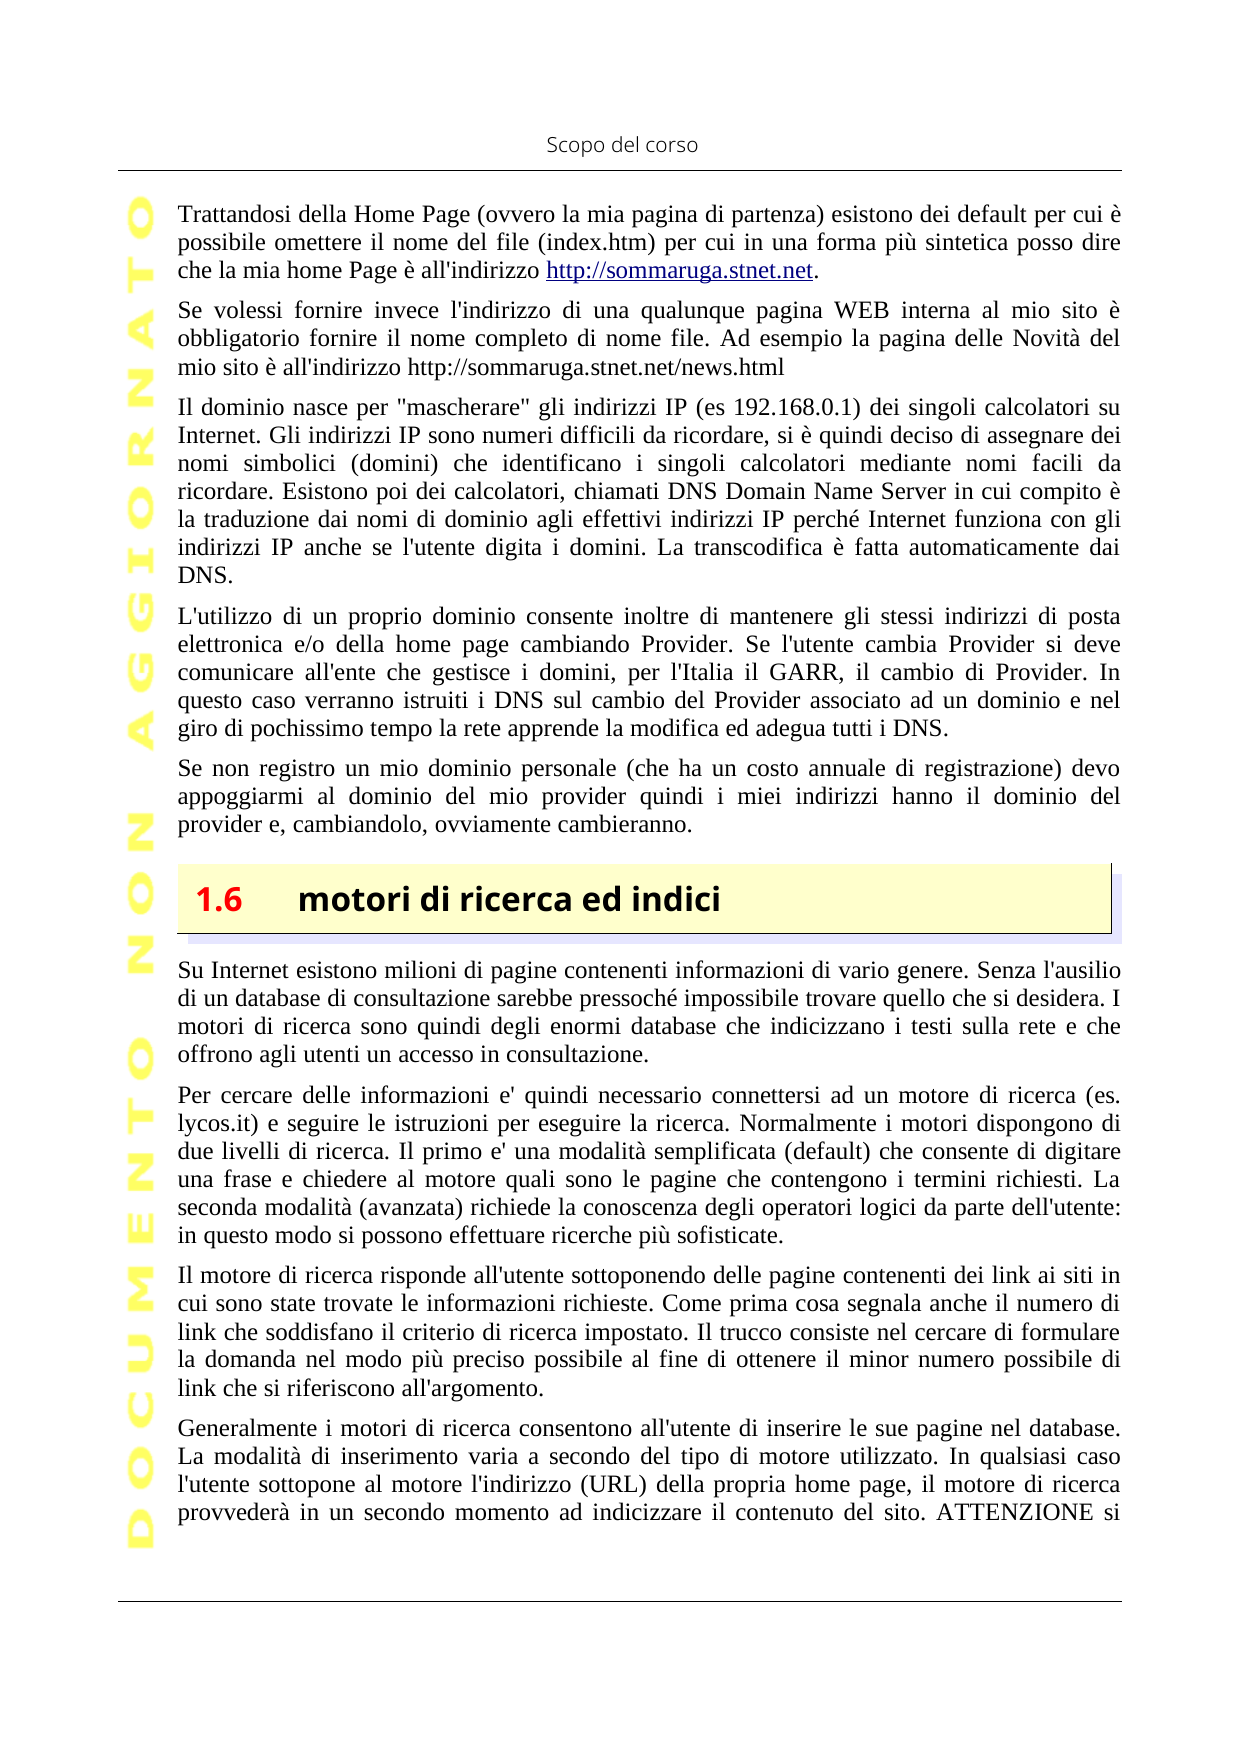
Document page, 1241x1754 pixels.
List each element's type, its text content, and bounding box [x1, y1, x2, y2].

text Generalmente i motori di ricerca consentono all'utente di inserire le sue pagine nel database. La modalità di inserimento varia a secondo del tipo di motore utilizzato. In qualsiasi caso l'utente sottopone al motore l'indirizzo (URL) della propria home page, il motore di ricerca provvederà in un secondo momento ad indicizzare il contenuto del sito. ATTENZIONE si [177, 1414, 1122, 1526]
subtitle motori di ricerca ed indici [178, 864, 1111, 933]
text Se non registro un mio dominio personale (che ha un costo annuale di registrazione) devo appoggiarmi al dominio del mio provider quindi i miei indirizzi hanno il dominio del provider e, cambiandolo, ovviamente cambieranno. [177, 754, 1122, 838]
text Per cercare delle informazioni e' quindi necessario connettersi ad un motore di ricerca (es. lycos.it) e seguire le istruzioni per eseguire la ricerca. Normalmente i motori dispongono di due livelli di ricerca. Il primo e' una modalità semplificata (default) che consente di digitare una frase e chiedere al motore quali sono le pagine che contengono i termini richiesti. La seconda modalità (avanzata) richiede la conoscenza degli operatori logici da parte dell'utente: in questo modo si possono effettuare ricerche più sofisticate. [177, 1081, 1122, 1249]
text Su Internet esistono milioni di pagine contenenti informazioni di vario genere. Senza l'ausilio di un database di consultazione sarebbe pressoché impossibile trovare quello che si desidera. I motori di ricerca sono quindi degli enormi database che indicizzano i testi sulla rete e che offrono agli utenti un accesso in consultazione. [177, 956, 1122, 1068]
text Il motore di ricerca risponde all'utente sottoponendo delle pagine contenenti dei link ai siti in cui sono state trovate le informazioni richieste. Come prima cosa segnala anche il numero di link che soddisfano il criterio di ricerca impostato. Il trucco consiste nel cercare di formulare la domanda nel modo più preciso possibile al fine di ottenere il minor numero possibile di link che si riferiscono all'argomento. [177, 1261, 1122, 1401]
text Il dominio nasce per "mascherare" gli indirizzi IP (es 192.168.0.1) dei singoli calcolatori su Internet. Gli indirizzi IP sono numeri difficili da ricordare, si è quindi deciso di assegnare dei nomi simbolici (domini) che identificano i singoli calcolatori mediante nomi facili da ricordare. Esistono poi dei calcolatori, chiamati DNS Domain Name Server in cui compito è la traduzione dai nomi di dominio agli effettivi indirizzi IP perché Internet funziona con gli indirizzi IP anche se l'utente digita i domini. La transcodifica è fatta automaticamente dai DNS. [177, 393, 1122, 589]
text L'utilizzo di un proprio dominio consente inoltre di mantenere gli stessi indirizzi di posta elettronica e/o della home page cambiando Provider. Se l'utente cambia Provider si deve comunicare all'ente che gestisce i domini, per l'Italia il GARR, il cambio di Provider. In questo caso verranno istruiti i DNS sul cambio del Provider associato ad un dominio e nel giro di pochissimo tempo la rete apprende la modifica ed adegua tutti i DNS. [177, 602, 1122, 742]
picture [118, 476, 189, 1277]
text Se volessi fornire invece l'indirizzo di una qualunque pagina WEB interna al mio sito è obbligatorio fornire il nome completo di nome file. Ad esempio la pagina delle Novità del mio sito è all'indirizzo http://sommaruga.stnet.net/news.html [177, 296, 1122, 380]
text Trattandosi della Home Page (ovvero la mia pagina di partenza) esistono dei default per cui è possibile omettere il nome del file (index.htm) per cui in una forma più sintetica posso dire che la mia home Page è all'indirizzo http://sommaruga.stnet.net. [177, 200, 1122, 284]
